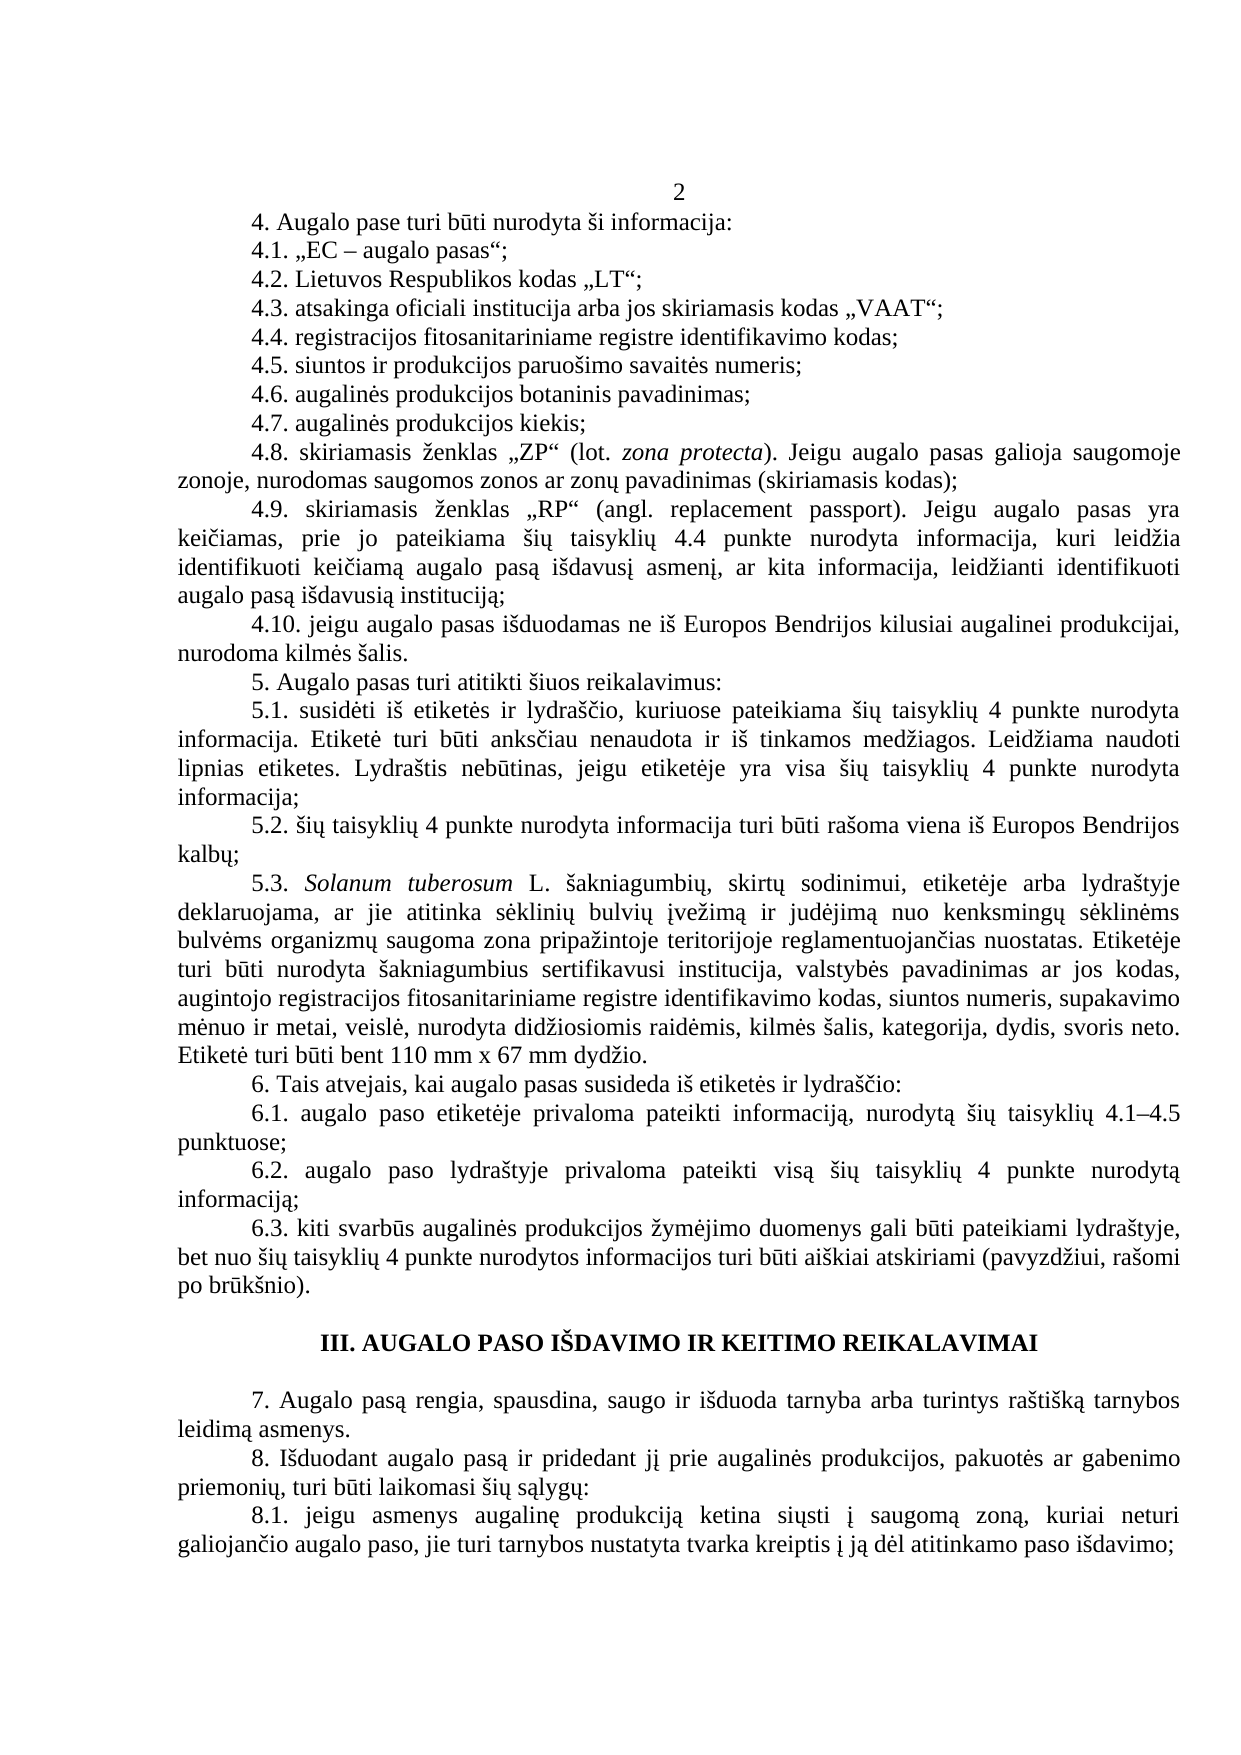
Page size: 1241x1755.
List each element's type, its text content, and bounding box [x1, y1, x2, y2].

text 4.5. siuntos ir produkcijos paruošimo savaitės numeris; [177, 350, 1181, 379]
text 4.7. augalinės produkcijos kiekis; [177, 408, 1181, 437]
text 5.2. šių taisyklių 4 punkte nurodyta informacija turi būti rašoma viena iš Europos Bendrijos kalbų; [177, 810, 1181, 868]
text 6.2. augalo paso lydraštyje privaloma pateikti visą šių taisyklių 4 punkte nurodytą informaciją; [177, 1155, 1181, 1213]
text 4.3. atsakinga oficiali institucija arba jos skiriamasis kodas „VAAT“; [177, 293, 1181, 322]
text 8. Išduodant augalo pasą ir pridedant jį prie augalinės produkcijos, pakuotės ar gabenimo priemonių, turi būti laikomasi šių sąlygų: [177, 1443, 1181, 1500]
text 5.1. susidėti iš etiketės ir lydraščio, kuriuose pateikiama šių taisyklių 4 punkte nurodyta informacija. Etiketė turi būti anksčiau nenaudota ir iš tinkamos medžiagos. Leidžiama naudoti lipnias etiketes. Lydraštis nebūtinas, jeigu etiketėje yra visa šių taisyklių 4 punkte nurodyta informacija; [177, 695, 1181, 810]
text 7. Augalo pasą rengia, spausdina, saugo ir išduoda tarnyba arba turintys raštišką tarnybos leidimą asmenys. [177, 1385, 1181, 1443]
text 4.6. augalinės produkcijos botaninis pavadinimas; [177, 379, 1181, 408]
text 4.2. Lietuvos Respublikos kodas „LT“; [177, 264, 1181, 293]
text 4.10. jeigu augalo pasas išduodamas ne iš Europos Bendrijos kilusiai augalinei produkcijai, nurodoma kilmės šalis. [177, 609, 1181, 667]
text 4.1. „EC – augalo pasas“; [177, 235, 1181, 264]
text 8.1. jeigu asmenys augalinę produkciją ketina siųsti į saugomą zoną, kuriai neturi galiojančio augalo paso, jie turi tarnybos nustatyta tvarka kreiptis į ją dėl atitinkamo paso išdavimo; [177, 1500, 1181, 1558]
text 5. Augalo pasas turi atitikti šiuos reikalavimus: [177, 667, 1181, 695]
text 6.1. augalo paso etiketėje privaloma pateikti informaciją, nurodytą šių taisyklių 4.1–4.5 punktuose; [177, 1098, 1181, 1155]
text 6. Tais atvejais, kai augalo pasas susideda iš etiketės ir lydraščio: [177, 1069, 1181, 1098]
text 6.3. kiti svarbūs augalinės produkcijos žymėjimo duomenys gali būti pateikiami lydraštyje, bet nuo šių taisyklių 4 punkte nurodytos informacijos turi būti aiškiai atskiriami (pavyzdžiui, rašomi po brūkšnio). [177, 1213, 1181, 1299]
text 4. Augalo pase turi būti nurodyta ši informacija: [177, 207, 1181, 235]
text 4.8. skiriamasis ženklas „ZP“ (lot. zona protecta). Jeigu augalo pasas galioja saugomoje zonoje, nurodomas saugomos zonos ar zonų pavadinimas (skiriamasis kodas); [177, 437, 1181, 494]
text 4.4. registracijos fitosanitariniame registre identifikavimo kodas; [177, 322, 1181, 350]
text III. AUGALO PASO IŠDAVIMO IR KEITIMO REIKALAVIMAI [177, 1328, 1181, 1357]
text 4.9. skiriamasis ženklas „RP“ (angl. replacement passport). Jeigu augalo pasas yra keičiamas, prie jo pateikiama šių taisyklių 4.4 punkte nurodyta informacija, kuri leidžia identifikuoti keičiamą augalo pasą išdavusį asmenį, ar kita informacija, leidžianti identifikuoti augalo pasą išdavusią instituciją; [177, 494, 1181, 609]
text 5.3. Solanum tuberosum L. šakniagumbių, skirtų sodinimui, etiketėje arba lydraštyje deklaruojama, ar jie atitinka sėklinių bulvių įvežimą ir judėjimą nuo kenksmingų sėklinėms bulvėms organizmų saugoma zona pripažintoje teritorijoje reglamentuojančias nuostatas. Etiketėje turi būti nurodyta šakniagumbius sertifikavusi institucija, valstybės pavadinimas ar jos kodas, augintojo registracijos fitosanitariniame registre identifikavimo kodas, siuntos numeris, supakavimo mėnuo ir metai, veislė, nurodyta didžiosiomis raidėmis, kilmės šalis, kategorija, dydis, svoris neto. Etiketė turi būti bent 110 mm x 67 mm dydžio. [177, 868, 1181, 1069]
